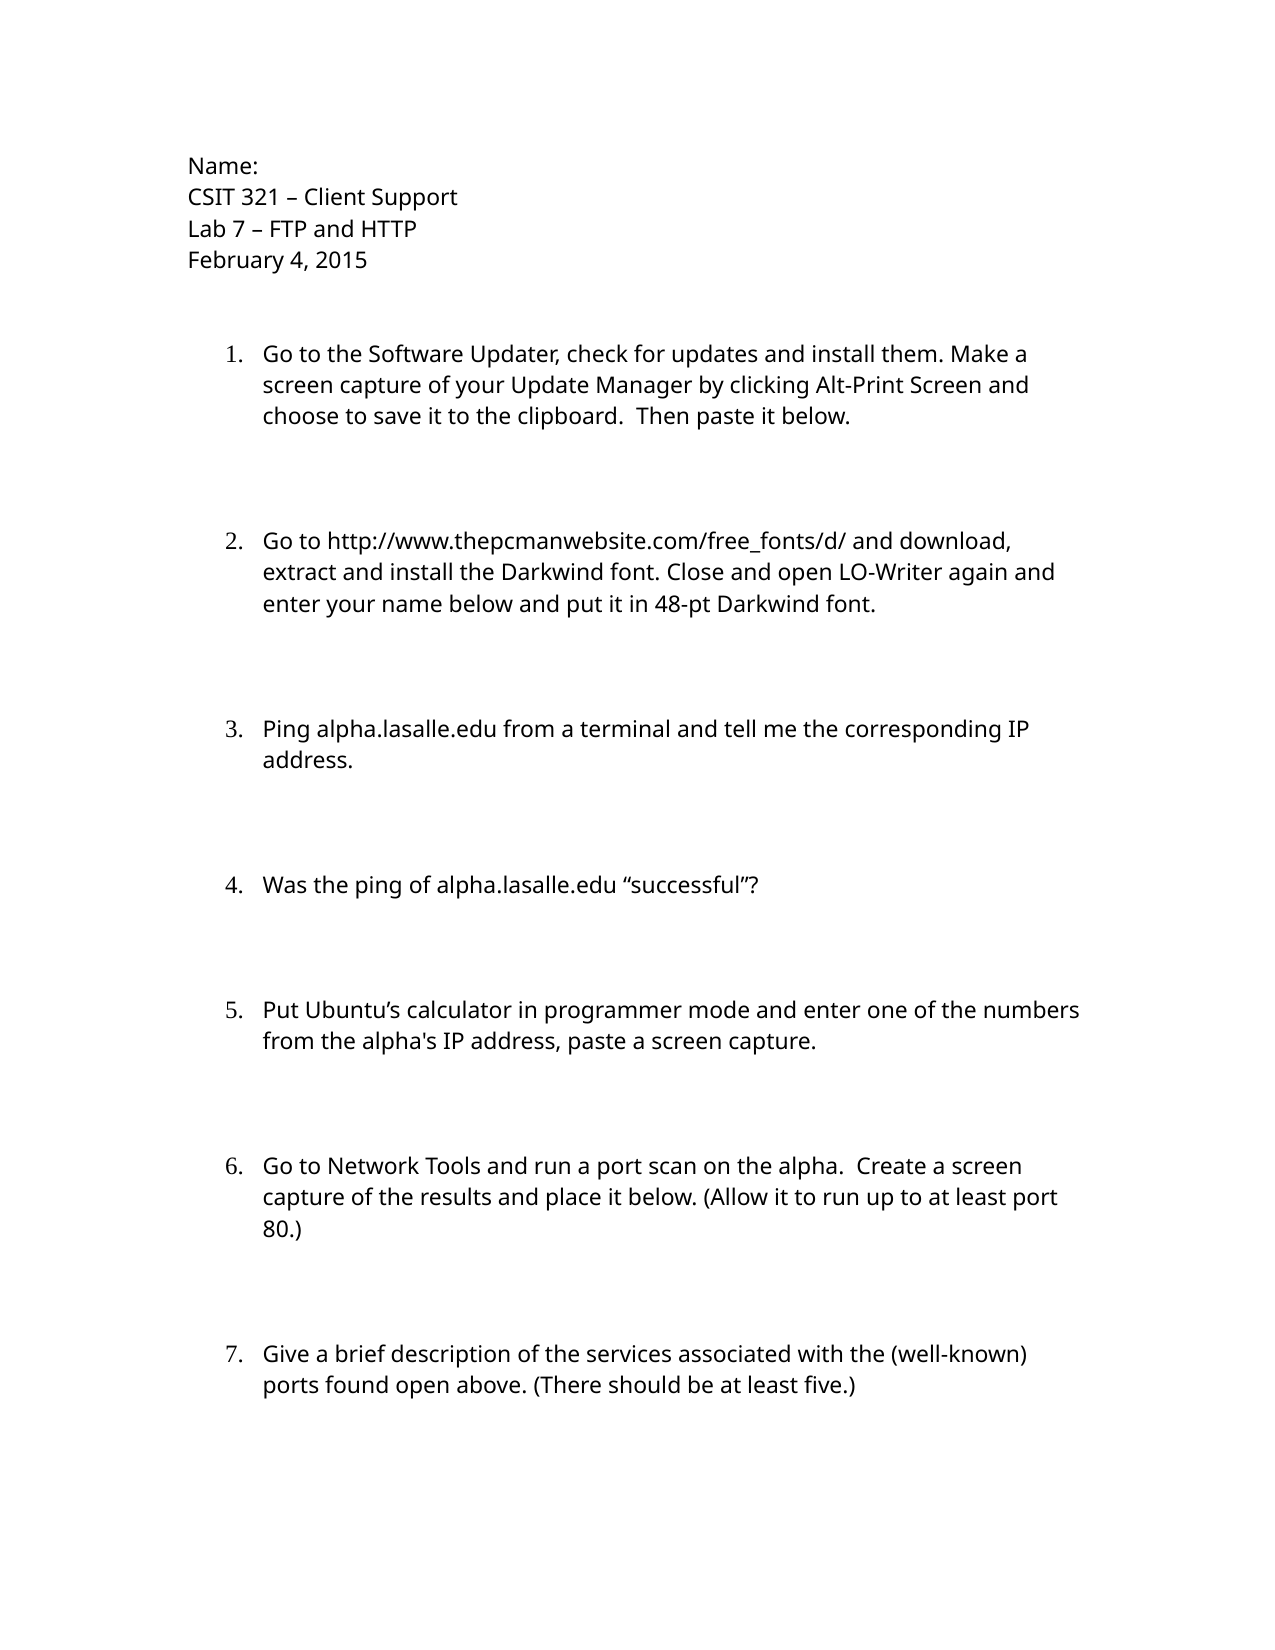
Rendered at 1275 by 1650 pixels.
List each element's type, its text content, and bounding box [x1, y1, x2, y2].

text Name: [187, 150, 1087, 181]
list Go to http://www.thepcmanwebsite.com/free_fonts/d/ and download, extract and install the Darkwind font. Close and open LO-Writer again and enter your name below and put it in 48-pt Darkwind font. [225, 525, 1087, 619]
list Go to Network Tools and run a port scan on the alpha. Create a screen capture of the results and place it below. (Allow it to run up to at least port 80.) [225, 1150, 1087, 1244]
text February 4, 2015 [187, 244, 1087, 275]
list Ping alpha.lasalle.edu from a terminal and tell me the corresponding IP address. [225, 712, 1087, 775]
text Lab 7 – FTP and HTTP [187, 212, 1087, 244]
list Give a brief description of the services associated with the (well-known) ports found open above. (There should be at least five.) [225, 1337, 1087, 1400]
list Go to the Software Updater, check for updates and install them. Make a screen capture of your Update Manager by clicking Alt-Print Screen and choose to save it to the clipboard. Then paste it below. [225, 337, 1087, 431]
text CSIT 321 – Client Support [187, 181, 1087, 212]
list Put Ubuntu’s calculator in programmer mode and enter one of the numbers from the alpha's IP address, paste a screen capture. [225, 994, 1087, 1056]
list Was the ping of alpha.lasalle.edu “successful”? [225, 869, 1087, 900]
